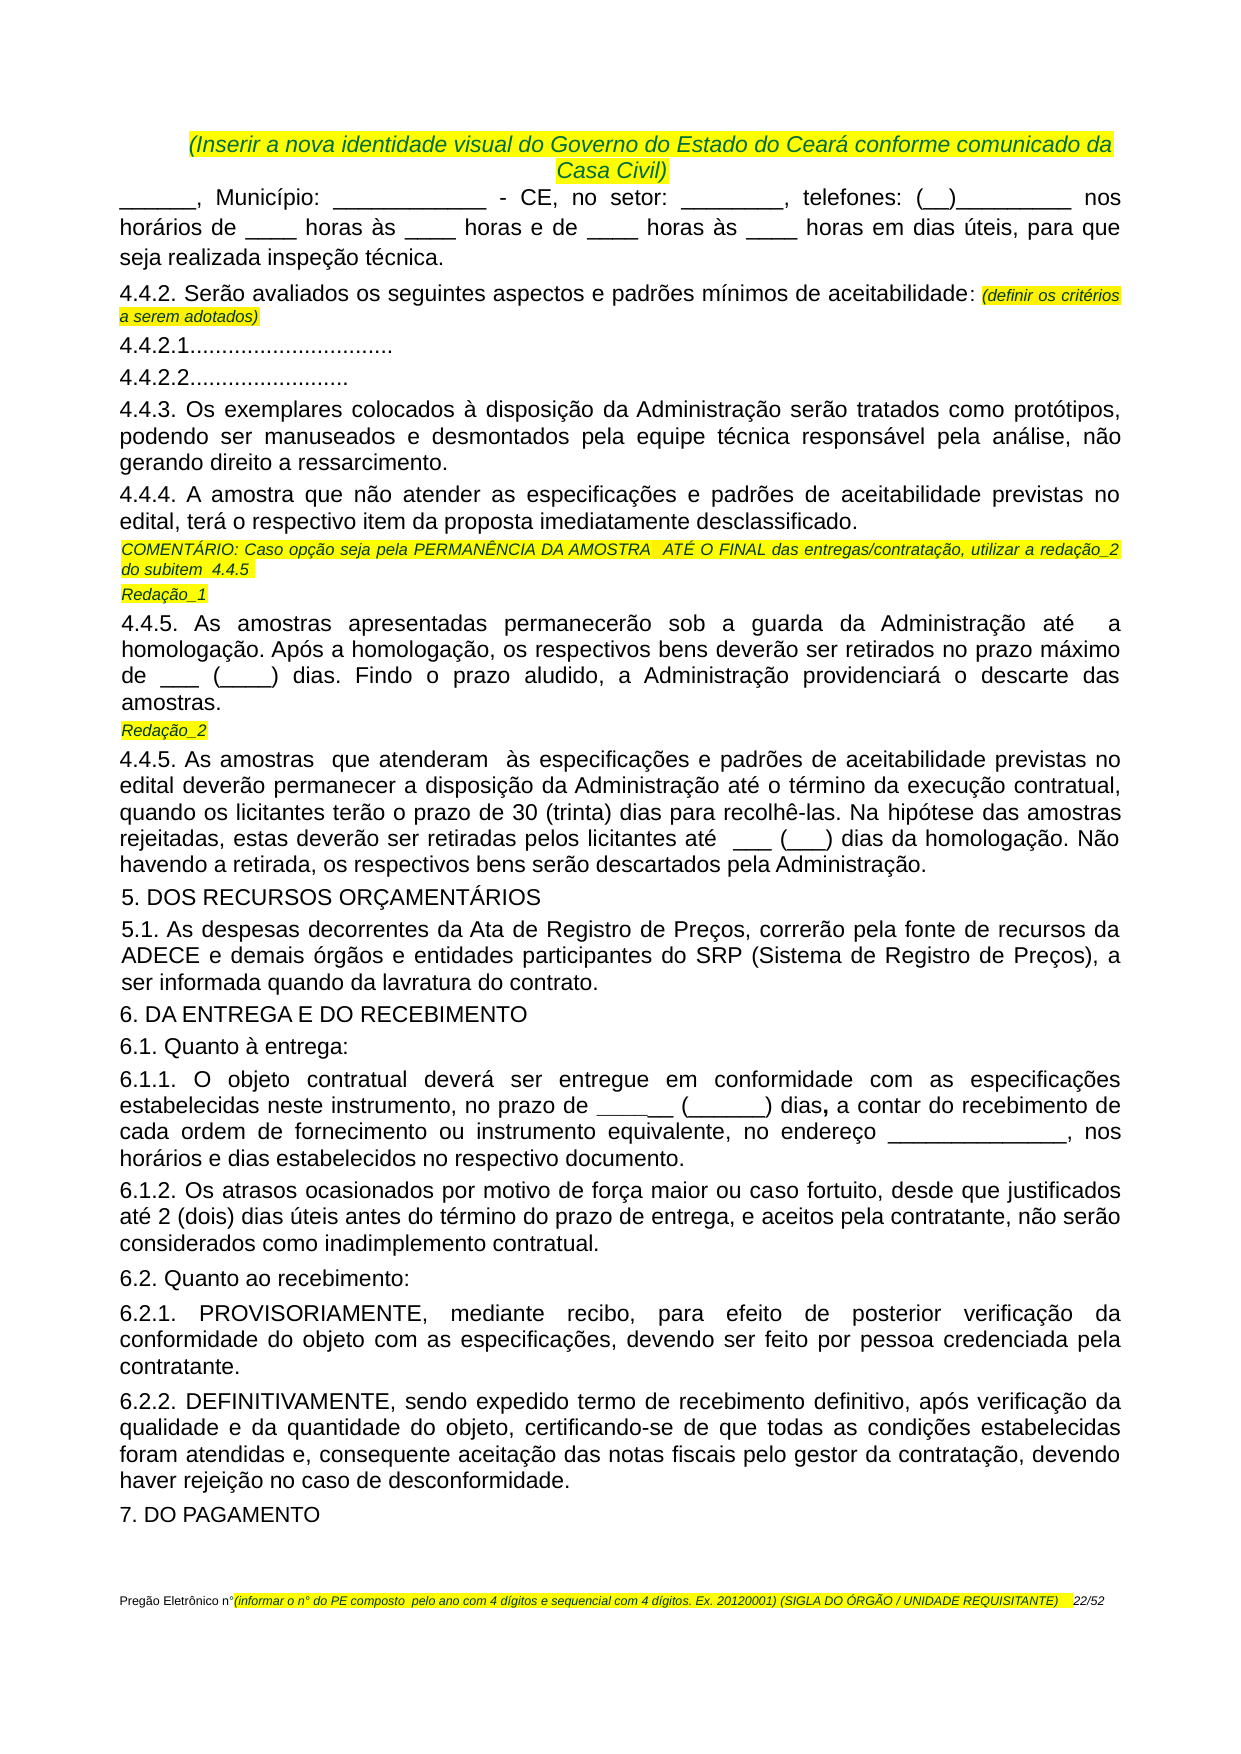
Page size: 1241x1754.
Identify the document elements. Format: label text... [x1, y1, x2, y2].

text Redação_2 [121, 721, 1121, 740]
text 4.4.5. As amostras apresentadas permanecerão sob a guarda da Administração até a homologação. Após a homologação, os respectivos bens deverão ser retirados no prazo máximo de ___ (____) dias. Findo o prazo aludido, a Administração providenciará o descarte das amostras. [121, 609, 1121, 715]
text COMENTÁRIO: Caso opção seja pela PERMANÊNCIA DA AMOSTRA ATÉ O FINAL das entregas/contratação, utilizar a redação_2 do subitem 4.4.5 [121, 540, 1121, 578]
text Redação_1 [121, 584, 1121, 603]
text 7. DO PAGAMENTO [119, 1502, 1121, 1527]
text ______, Município: ____________ - CE, no setor: ________, telefones: (__)_________ nos horários de ____ horas às ____ horas e de ____ horas às ____ horas em dias úteis, para que seja realizada inspeção técnica. [119, 184, 1121, 271]
text 5.1. As despesas decorrentes da Ata de Registro de Preços, correrão pela fonte de recursos da ADECE e demais órgãos e entidades participantes do SRP (Sistema de Registro de Preços), a ser informada quando da lavratura do contrato. [121, 916, 1121, 995]
text 4.4.5. As amostras que atenderam às especificações e padrões de aceitabilidade previstas no edital deverão permanecer a disposição da Administração até o término da execução contratual, quando os licitantes terão o prazo de 30 (trinta) dias para recolhê-las. Na hipótese das amostras rejeitadas, estas deverão ser retiradas pelos licitantes até ___ (___) dias da homologação. Não havendo a retirada, os respectivos bens serão descartados pela Administração. [119, 746, 1121, 878]
text 6.1. Quanto à entrega: [119, 1033, 1121, 1059]
text 6.2. Quanto ao recebimento: [119, 1265, 1121, 1291]
text 6.2.1. PROVISORIAMENTE, mediante recibo, para efeito de posterior verificação da conformidade do objeto com as especificações, devendo ser feito por pessoa credenciada pela contratante. [119, 1300, 1121, 1379]
text 4.4.2.1................................ [119, 332, 1121, 358]
text 4.4.4. A amostra que não atender as especificações e padrões de aceitabilidade previstas no edital, terá o respectivo item da proposta imediatamente desclassificado. [119, 481, 1121, 534]
text 4.4.2.2......................... [119, 364, 1121, 391]
text 4.4.2. Serão avaliados os seguintes aspectos e padrões mínimos de aceitabilidade: (definir os critérios a serem adotados) [119, 280, 1121, 326]
text 6.1.1. O objeto contratual deverá ser entregue em conformidade com as especificações estabelecidas neste instrumento, no prazo de ______ (______) dias, a contar do recebimento de cada ordem de fornecimento ou instrumento equivalente, no endereço ______________, nos horários e dias estabelecidos no respectivo documento. [119, 1066, 1121, 1171]
text 6. DA ENTREGA E DO RECEBIMENTO [119, 1001, 1121, 1027]
text 5. DOS RECURSOS ORÇAMENTÁRIOS [121, 884, 1121, 910]
text 4.4.3. Os exemplares colocados à disposição da Administração serão tratados como protótipos, podendo ser manuseados e desmontados pela equipe técnica responsável pela análise, não gerando direito a ressarcimento. [119, 396, 1121, 476]
text 6.1.2. Os atrasos ocasionados por motivo de força maior ou caso fortuito, desde que justificados até 2 (dois) dias úteis antes do término do prazo de entrega, e aceitos pela contratante, não serão considerados como inadimplemento contratual. [119, 1177, 1121, 1256]
text 6.2.2. DEFINITIVAMENTE, sendo expedido termo de recebimento definitivo, após verificação da qualidade e da quantidade do objeto, certificando-se de que todas as condições estabelecidas foram atendidas e, consequente aceitação das notas fiscais pelo gestor da contratação, devendo haver rejeição no caso de desconformidade. [119, 1388, 1121, 1493]
